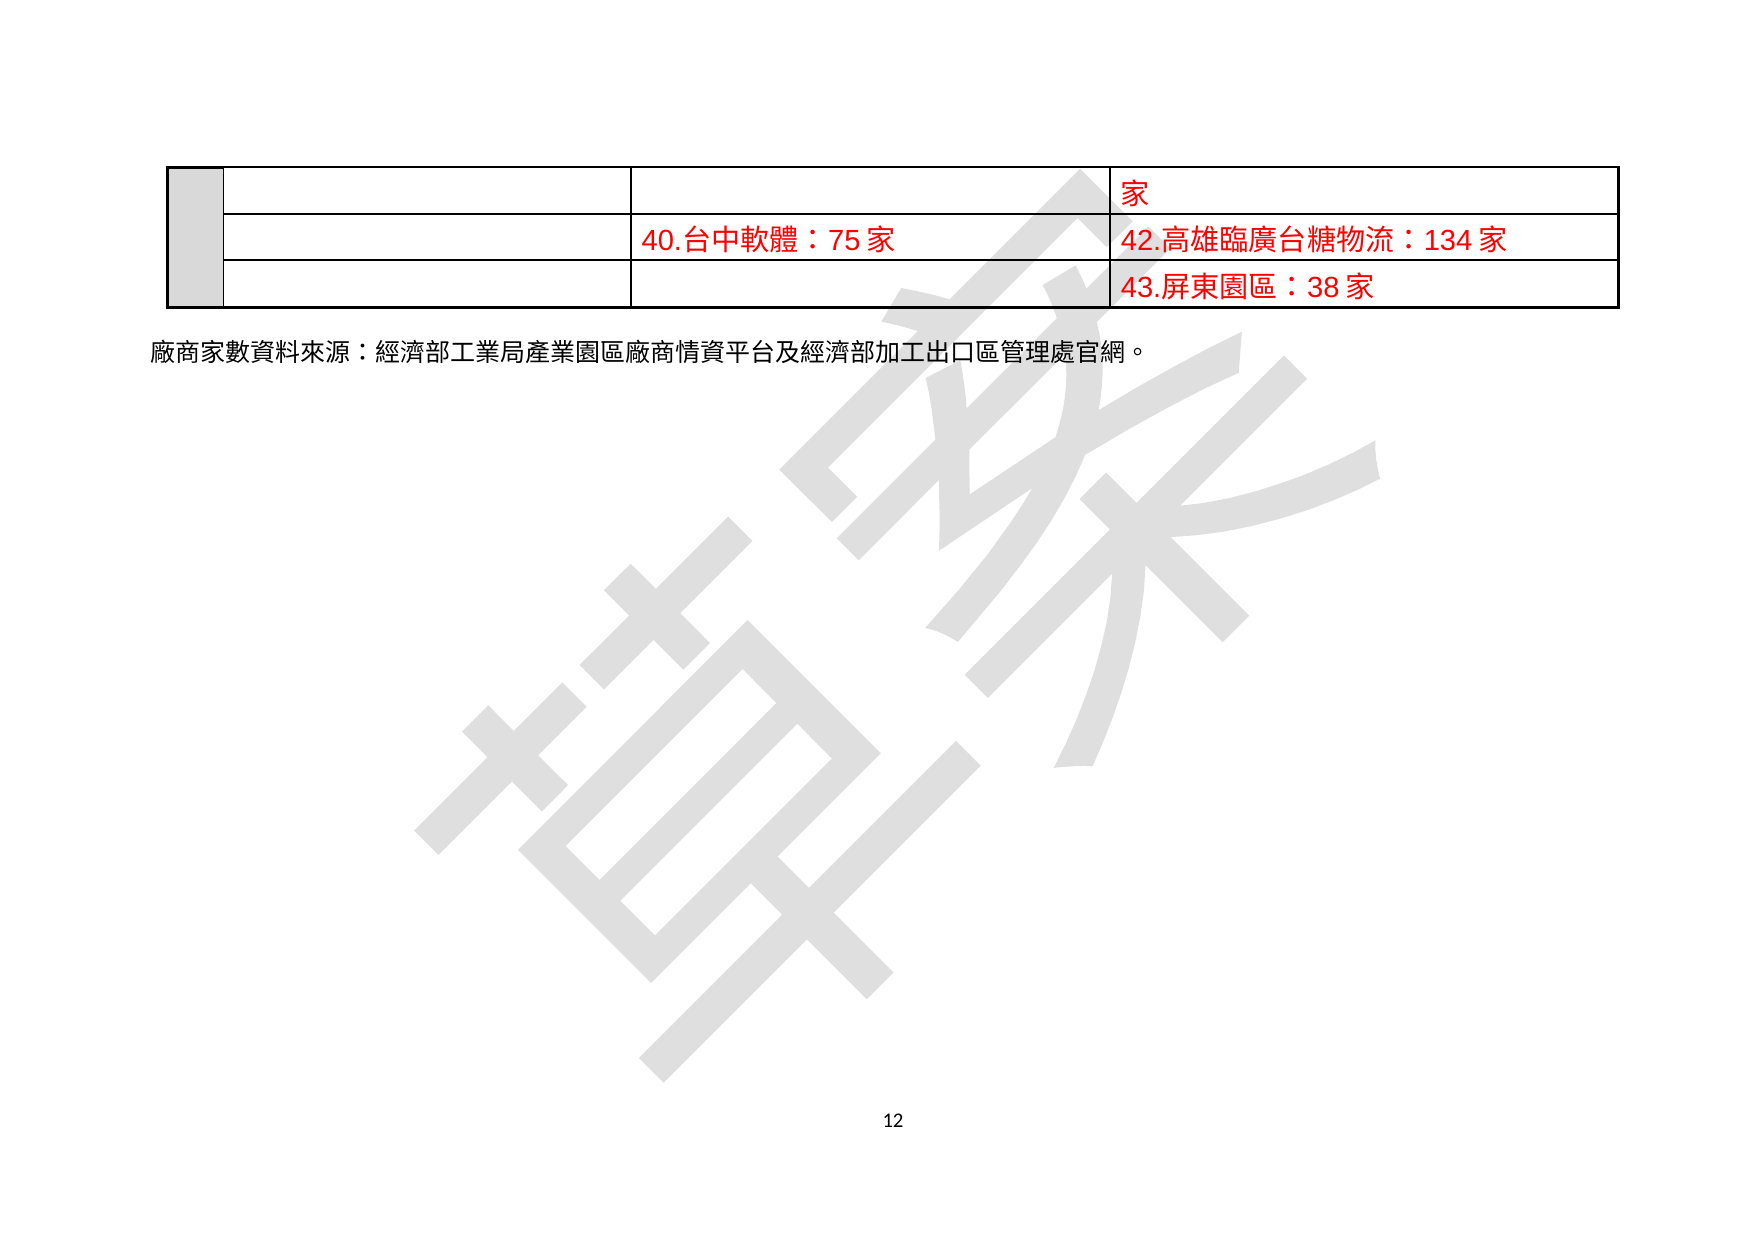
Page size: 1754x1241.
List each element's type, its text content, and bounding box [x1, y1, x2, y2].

text 廠商家數資料來源：經濟部工業局產業園區廠商情資平台及經濟部加工出口區管理處官網。 [150, 309, 916, 371]
table_cell 家 [1111, 168, 1617, 213]
text 廠商家數資料來源：經濟部工業局產業園區廠商情資平台及經濟部加工出口區管理處官網。 [1098, 309, 1636, 371]
table_cell [1038, 219, 1109, 259]
table_cell 39.台中中港：111家 [1081, 168, 1109, 196]
table_cell 42.高雄臨廣台糖物流：134家 [1111, 215, 1617, 259]
table_cell [224, 261, 630, 306]
table_cell [224, 168, 630, 213]
table_cell [991, 261, 1109, 306]
table_cell 39.台中中港：111家 [632, 168, 1079, 213]
table_header [169, 169, 223, 306]
table_cell 43.屏東園區：38家 [1114, 261, 1617, 306]
table_cell 40.台中軟體：75家 [632, 215, 1032, 259]
table_cell [224, 215, 630, 259]
table_cell [632, 261, 986, 306]
text 廠商家數資料來源：經濟部工業局產業園區廠商情資平台及經濟部加工出口區管理處官網。 [954, 309, 1056, 371]
